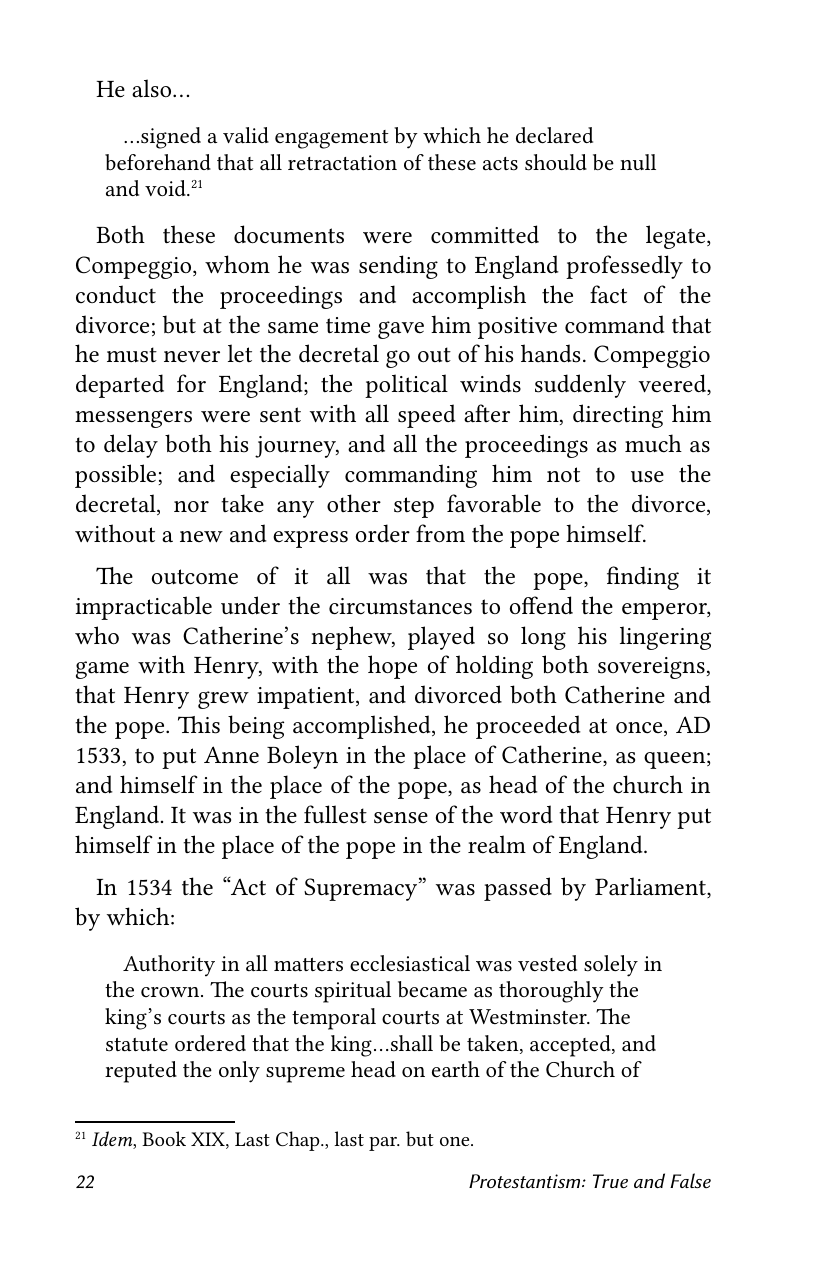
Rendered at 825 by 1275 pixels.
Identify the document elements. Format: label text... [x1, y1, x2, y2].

text Idem, Book XIX, Last Chap., last par. but one. [75, 1128, 712, 1152]
text ...signed a valid engagement by which he declared beforehand that all retractation of these acts should be null and void. [105, 123, 682, 202]
text He also… [75, 75, 712, 103]
text Authority in all matters ecclesiastical was vested solely in the crown. The courts spiritual became as thoroughly the king’s courts as the temporal courts at Westminster. The statute ordered that the king…shall be taken, accepted, and reputed the only supreme head on earth of the Church of [105, 951, 682, 1083]
text Both these documents were committed to the legate, Compeggio, whom he was sending to England professedly to conduct the proceedings and accomplish the fact of the divorce; but at the same time gave him positive command that he must never let the decretal go out of his hands. Compeggio departed for England; the political winds suddenly veered, messengers were sent with all speed after him, directing him to delay both his journey, and all the proceedings as much as possible; and especially commanding him not to use the decretal, nor take any other step favorable to the divorce, without a new and express order from the pope himself. [75, 221, 712, 548]
text In 1534 the “Act of Supremacy” was passed by Parliament, by which: [75, 873, 712, 931]
text The outcome of it all was that the pope, finding it impracticable under the circumstances to offend the emperor, who was Catherine’s nephew, played so long his lingering game with Henry, with the hope of holding both sovereigns, that Henry grew impatient, and divorced both Catherine and the pope. This being accomplished, he proceeded at once, AD 1533, to put Anne Boleyn in the place of Catherine, as queen; and himself in the place of the pope, as head of the church in England. It was in the fullest sense of the word that Henry put himself in the place of the pope in the realm of England. [75, 562, 712, 859]
